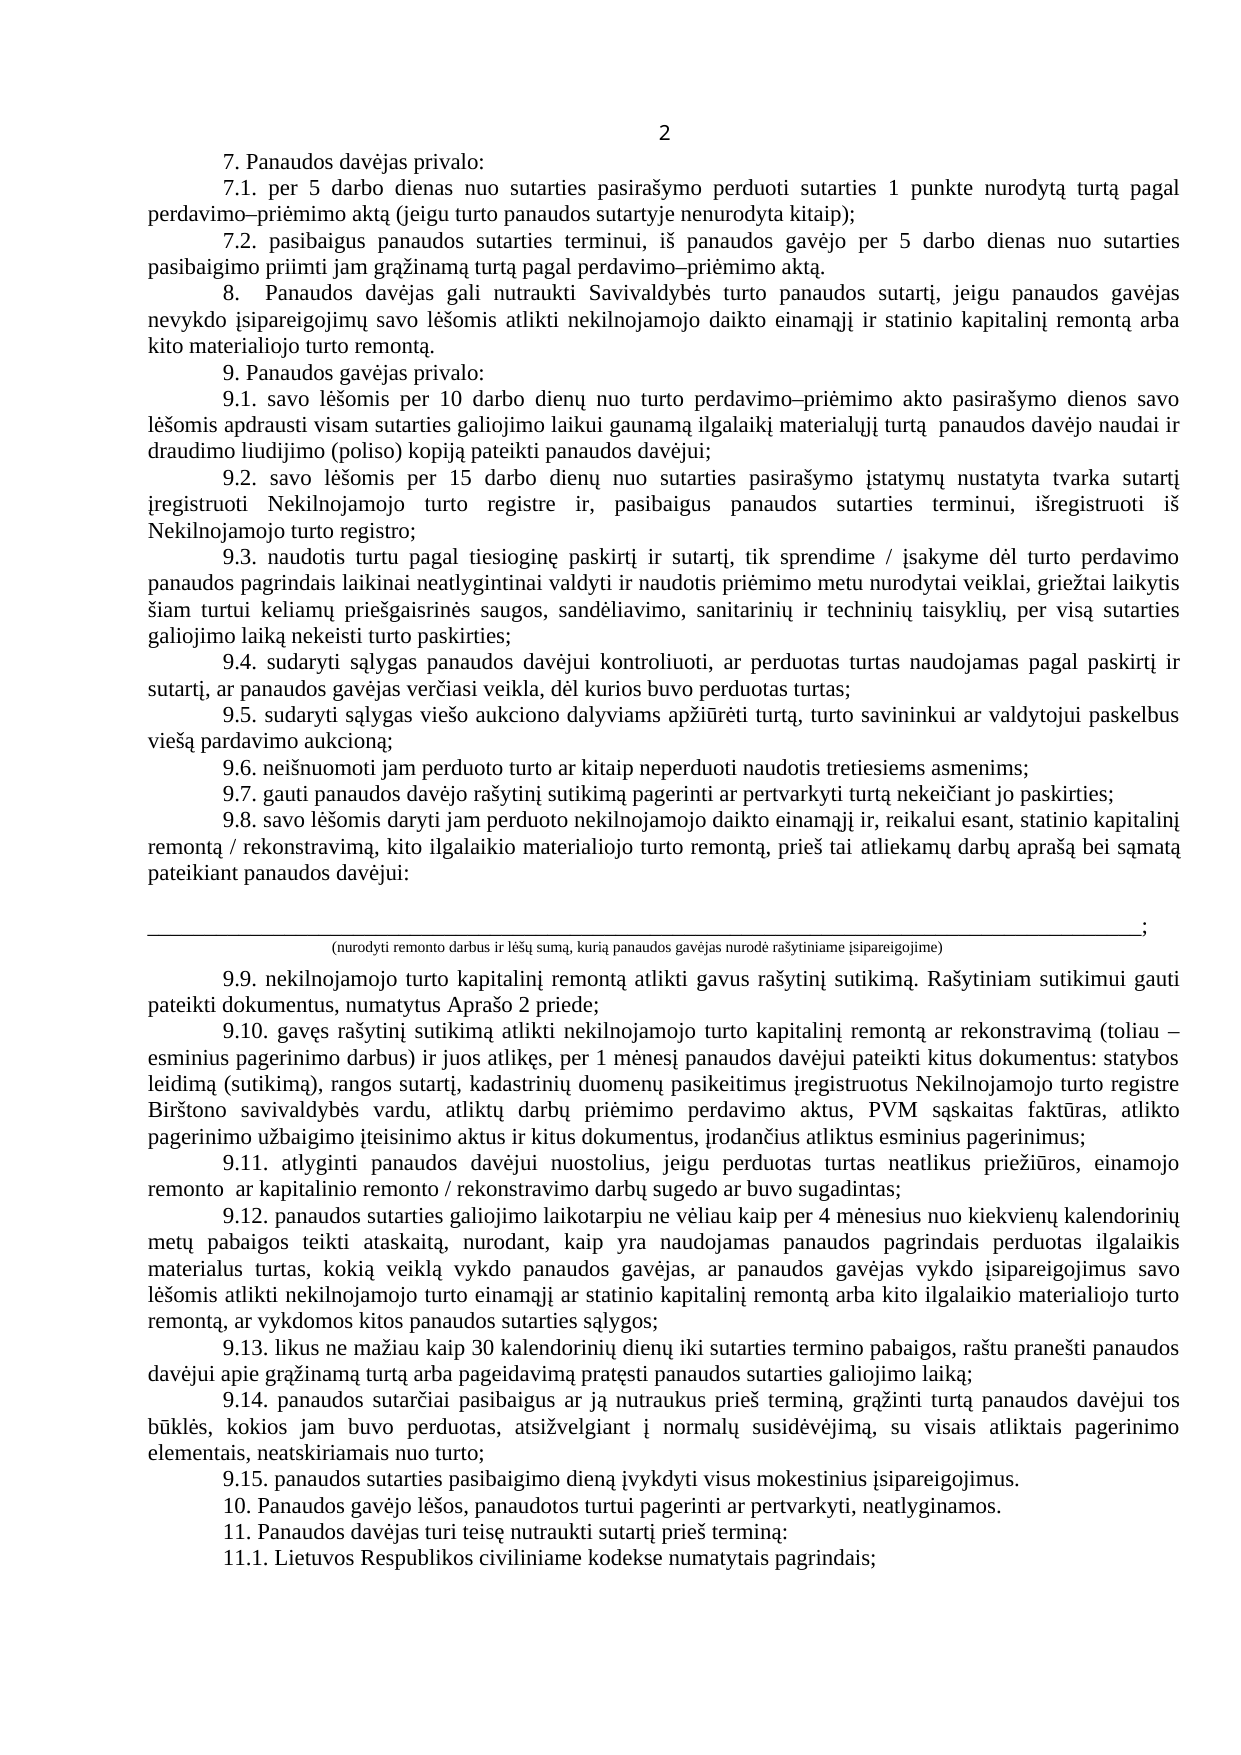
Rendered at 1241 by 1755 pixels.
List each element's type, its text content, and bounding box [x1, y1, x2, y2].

text 9. Panaudos gavėjas privalo: [148, 358, 1181, 385]
text 11. Panaudos davėjas turi teisę nutraukti sutartį prieš terminą: [148, 1518, 1181, 1544]
text ; [148, 912, 1181, 938]
text 9.2. savo lėšomis per 15 darbo dienų nuo sutarties pasirašymo įstatymų nustatyta tvarka sutartį įregistruoti Nekilnojamojo turto registre ir, pasibaigus panaudos sutarties terminui, išregistruoti iš Nekilnojamojo turto registro; [148, 464, 1181, 543]
text 9.6. neišnuomoti jam perduoto turto ar kitaip neperduoti naudotis tretiesiems asmenims; [148, 754, 1181, 780]
text 9.8. savo lėšomis daryti jam perduoto nekilnojamojo daikto einamąjį ir, reikalui esant, statinio kapitalinį remontą / rekonstravimą, kito ilgalaikio materialiojo turto remontą, prieš tai atliekamų darbų aprašą bei sąmatą pateikiant panaudos davėjui: [148, 807, 1181, 886]
text 9.11. atlyginti panaudos davėjui nuostolius, jeigu perduotas turtas neatlikus priežiūros, einamojo remonto ar kapitalinio remonto / rekonstravimo darbų sugedo ar buvo sugadintas; [148, 1149, 1181, 1202]
text (nurodyti remonto darbus ir lėšų sumą, kurią panaudos gavėjas nurodė rašytiniame įsipareigojime) [148, 938, 1181, 965]
text 8. Panaudos davėjas gali nutraukti Savivaldybės turto panaudos sutartį, jeigu panaudos gavėjas nevykdo įsipareigojimų savo lėšomis atlikti nekilnojamojo daikto einamąjį ir statinio kapitalinį remontą arba kito materialiojo turto remontą. [148, 279, 1181, 358]
text 11.1. Lietuvos Respublikos civiliniame kodekse numatytais pagrindais; [148, 1544, 1181, 1571]
text 9.10. gavęs rašytinį sutikimą atlikti nekilnojamojo turto kapitalinį remontą ar rekonstravimą (toliau – esminius pagerinimo darbus) ir juos atlikęs, per 1 mėnesį panaudos davėjui pateikti kitus dokumentus: statybos leidimą (sutikimą), rangos sutartį, kadastrinių duomenų pasikeitimus įregistruotus Nekilnojamojo turto registre Birštono savivaldybės vardu, atliktų darbų priėmimo perdavimo aktus, PVM sąskaitas faktūras, atlikto pagerinimo užbaigimo įteisinimo aktus ir kitus dokumentus, įrodančius atliktus esminius pagerinimus; [148, 1017, 1181, 1149]
text 9.1. savo lėšomis per 10 darbo dienų nuo turto perdavimo–priėmimo akto pasirašymo dienos savo lėšomis apdrausti visam sutarties galiojimo laikui gaunamą ilgalaikį materialųjį turtą panaudos davėjo naudai ir draudimo liudijimo (poliso) kopiją pateikti panaudos davėjui; [148, 385, 1181, 464]
text 9.7. gauti panaudos davėjo rašytinį sutikimą pagerinti ar pertvarkyti turtą nekeičiant jo paskirties; [148, 780, 1181, 807]
text 7.1. per 5 darbo dienas nuo sutarties pasirašymo perduoti sutarties 1 punkte nurodytą turtą pagal perdavimo–priėmimo aktą (jeigu turto panaudos sutartyje nenurodyta kitaip); [148, 174, 1181, 227]
text 9.13. likus ne mažiau kaip 30 kalendorinių dienų iki sutarties termino pabaigos, raštu pranešti panaudos davėjui apie grąžinamą turtą arba pageidavimą pratęsti panaudos sutarties galiojimo laiką; [148, 1334, 1181, 1386]
text 9.4. sudaryti sąlygas panaudos davėjui kontroliuoti, ar perduotas turtas naudojamas pagal paskirtį ir sutartį, ar panaudos gavėjas verčiasi veikla, dėl kurios buvo perduotas turtas; [148, 648, 1181, 701]
text 7.2. pasibaigus panaudos sutarties terminui, iš panaudos gavėjo per 5 darbo dienas nuo sutarties pasibaigimo priimti jam grąžinamą turtą pagal perdavimo–priėmimo aktą. [148, 227, 1181, 279]
text 9.5. sudaryti sąlygas viešo aukciono dalyviams apžiūrėti turtą, turto savininkui ar valdytojui paskelbus viešą pardavimo aukcioną; [148, 701, 1181, 754]
text 9.9. nekilnojamojo turto kapitalinį remontą atlikti gavus rašytinį sutikimą. Rašytiniam sutikimui gauti pateikti dokumentus, numatytus Aprašo 2 priede; [148, 965, 1181, 1017]
text 9.12. panaudos sutarties galiojimo laikotarpiu ne vėliau kaip per 4 mėnesius nuo kiekvienų kalendorinių metų pabaigos teikti ataskaitą, nurodant, kaip yra naudojamas panaudos pagrindais perduotas ilgalaikis materialus turtas, kokią veiklą vykdo panaudos gavėjas, ar panaudos gavėjas vykdo įsipareigojimus savo lėšomis atlikti nekilnojamojo turto einamąjį ar statinio kapitalinį remontą arba kito ilgalaikio materialiojo turto remontą, ar vykdomos kitos panaudos sutarties sąlygos; [148, 1202, 1181, 1334]
text 9.15. panaudos sutarties pasibaigimo dieną įvykdyti visus mokestinius įsipareigojimus. [148, 1465, 1181, 1492]
text 9.3. naudotis turtu pagal tiesioginę paskirtį ir sutartį, tik sprendime / įsakyme dėl turto perdavimo panaudos pagrindais laikinai neatlygintinai valdyti ir naudotis priėmimo metu nurodytai veiklai, griežtai laikytis šiam turtui keliamų priešgaisrinės saugos, sandėliavimo, sanitarinių ir techninių taisyklių, per visą sutarties galiojimo laiką nekeisti turto paskirties; [148, 543, 1181, 648]
text 10. Panaudos gavėjo lėšos, panaudotos turtui pagerinti ar pertvarkyti, neatlyginamos. [148, 1492, 1181, 1518]
text 9.14. panaudos sutarčiai pasibaigus ar ją nutraukus prieš terminą, grąžinti turtą panaudos davėjui tos būklės, kokios jam buvo perduotas, atsižvelgiant į normalų susidėvėjimą, su visais atliktais pagerinimo elementais, neatskiriamais nuo turto; [148, 1386, 1181, 1465]
text 7. Panaudos davėjas privalo: [148, 148, 1181, 174]
